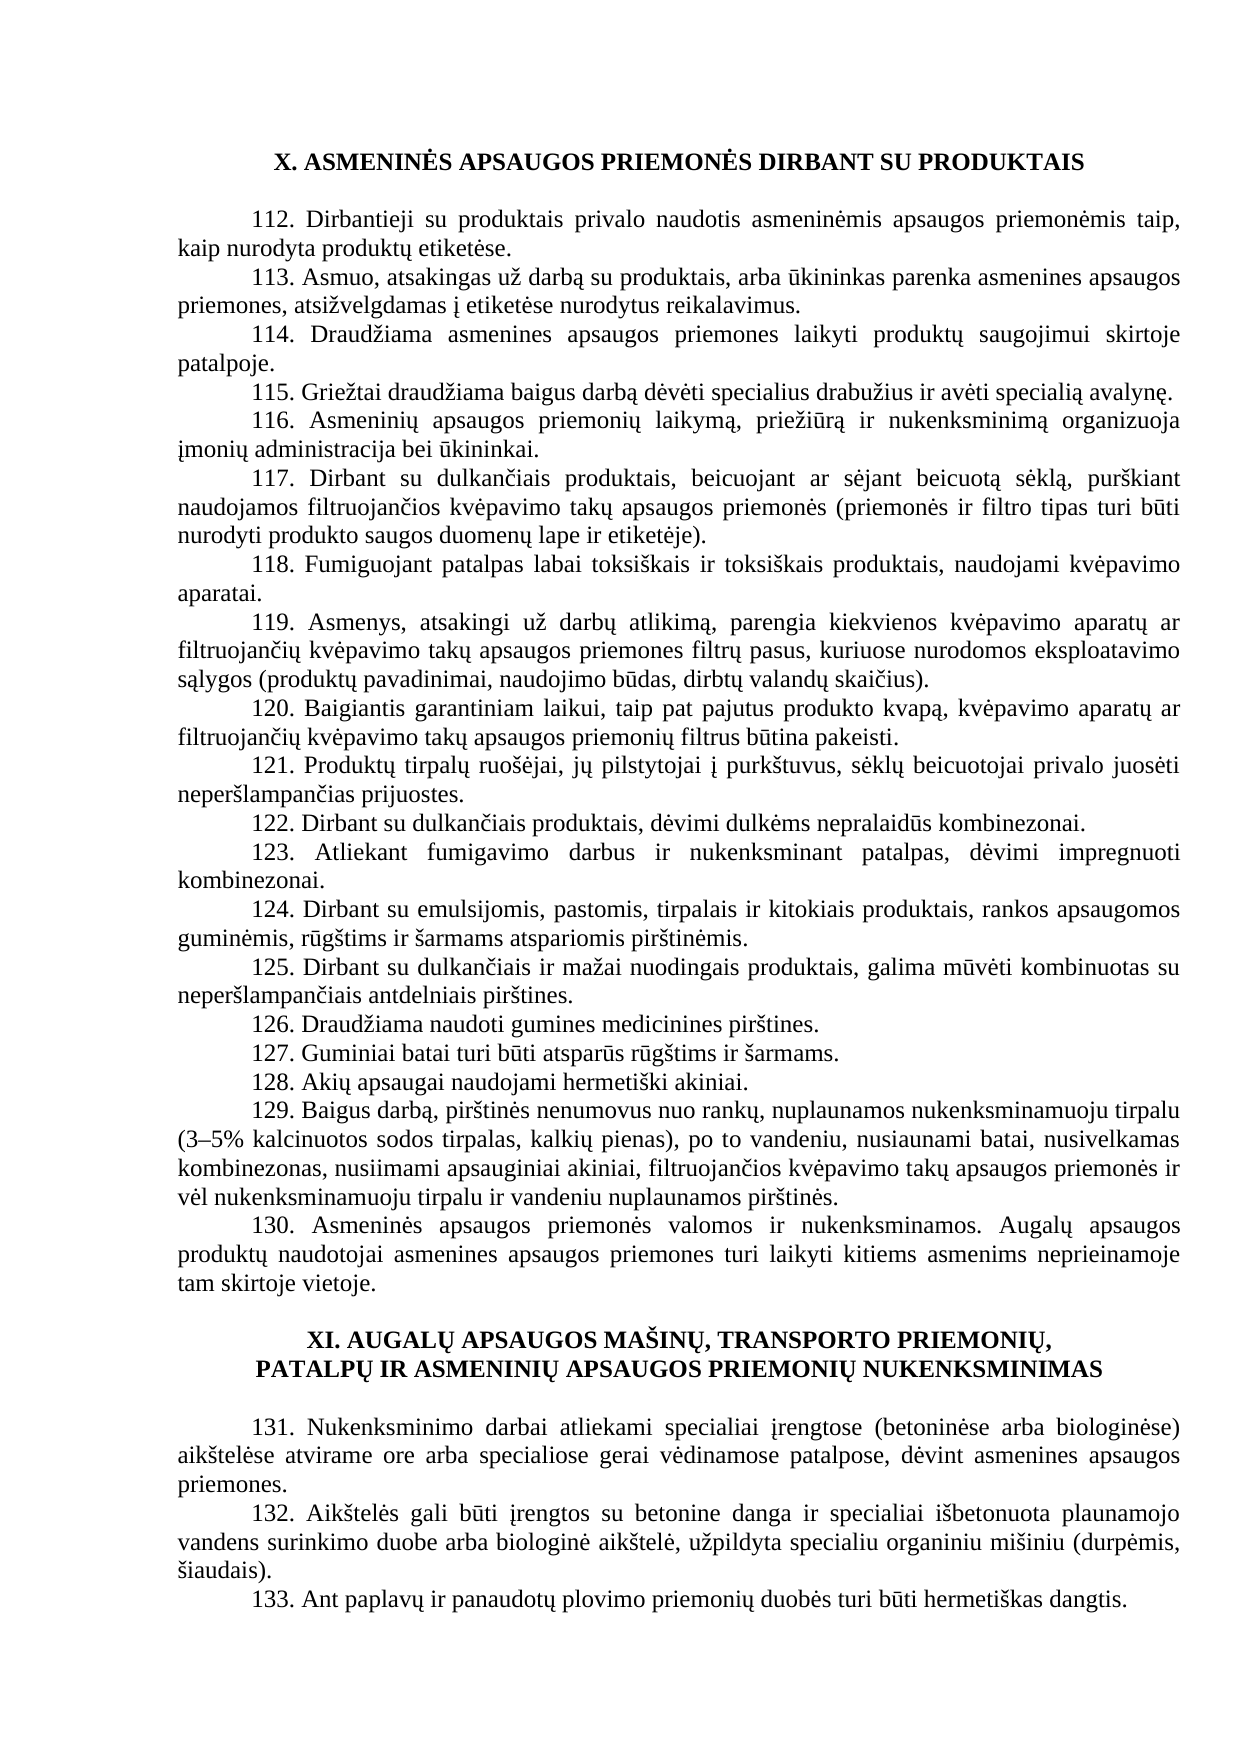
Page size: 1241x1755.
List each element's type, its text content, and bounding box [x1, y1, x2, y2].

text 113. Asmuo, atsakingas už darbą su produktais, arba ūkininkas parenka asmenines apsaugos priemones, atsižvelgdamas į etiketėse nurodytus reikalavimus. [177, 262, 1181, 319]
text 115. Griežtai draudžiama baigus darbą dėvėti specialius drabužius ir avėti specialią avalynę. [177, 377, 1181, 406]
text 126. Draudžiama naudoti gumines medicinines pirštines. [177, 1009, 1181, 1038]
text 128. Akių apsaugai naudojami hermetiški akiniai. [177, 1067, 1181, 1096]
text PATALPŲ IR ASMENINIŲ APSAUGOS PRIEMONIŲ NUKENKSMINIMAS [177, 1354, 1181, 1383]
text 122. Dirbant su dulkančiais produktais, dėvimi dulkėms nepralaidūs kombinezonai. [177, 808, 1181, 837]
text 114. Draudžiama asmenines apsaugos priemones laikyti produktų saugojimui skirtoje patalpoje. [177, 319, 1181, 377]
text X. ASMENINĖS APSAUGOS PRIEMONĖS DIRBANT SU PRODUKTAIS [177, 147, 1181, 176]
text 127. Guminiai batai turi būti atsparūs rūgštims ir šarmams. [177, 1038, 1181, 1067]
text 133. Ant paplavų ir panaudotų plovimo priemonių duobės turi būti hermetiškas dangtis. [177, 1584, 1181, 1613]
text 112. Dirbantieji su produktais privalo naudotis asmeninėmis apsaugos priemonėmis taip, kaip nurodyta produktų etiketėse. [177, 204, 1181, 262]
text 132. Aikštelės gali būti įrengtos su betonine danga ir specialiai išbetonuota plaunamojo vandens surinkimo duobe arba biologinė aikštelė, užpildyta specialiu organiniu mišiniu (durpėmis, šiaudais). [177, 1498, 1181, 1584]
text XI. AUGALŲ APSAUGOS MAŠINŲ, TRANSPORTO PRIEMONIŲ, [177, 1326, 1181, 1354]
text 130. Asmeninės apsaugos priemonės valomos ir nukenksminamos. Augalų apsaugos produktų naudotojai asmenines apsaugos priemones turi laikyti kitiems asmenims neprieinamoje tam skirtoje vietoje. [177, 1211, 1181, 1297]
text 117. Dirbant su dulkančiais produktais, beicuojant ar sėjant beicuotą sėklą, purškiant naudojamos filtruojančios kvėpavimo takų apsaugos priemonės (priemonės ir filtro tipas turi būti nurodyti produkto saugos duomenų lape ir etiketėje). [177, 463, 1181, 549]
text 116. Asmeninių apsaugos priemonių laikymą, priežiūrą ir nukenksminimą organizuoja įmonių administracija bei ūkininkai. [177, 406, 1181, 463]
text 131. Nukenksminimo darbai atliekami specialiai įrengtose (betoninėse arba biologinėse) aikštelėse atvirame ore arba specialiose gerai vėdinamose patalpose, dėvint asmenines apsaugos priemones. [177, 1412, 1181, 1498]
text 123. Atliekant fumigavimo darbus ir nukenksminant patalpas, dėvimi impregnuoti kombinezonai. [177, 837, 1181, 894]
text 120. Baigiantis garantiniam laikui, taip pat pajutus produkto kvapą, kvėpavimo aparatų ar filtruojančių kvėpavimo takų apsaugos priemonių filtrus būtina pakeisti. [177, 693, 1181, 751]
text 121. Produktų tirpalų ruošėjai, jų pilstytojai į purkštuvus, sėklų beicuotojai privalo juosėti neperšlampančias prijuostes. [177, 751, 1181, 808]
text 118. Fumiguojant patalpas labai toksiškais ir toksiškais produktais, naudojami kvėpavimo aparatai. [177, 549, 1181, 607]
text 129. Baigus darbą, pirštinės nenumovus nuo rankų, nuplaunamos nukenksminamuoju tirpalu (3–5% kalcinuotos sodos tirpalas, kalkių pienas), po to vandeniu, nusiaunami batai, nusivelkamas kombinezonas, nusiimami apsauginiai akiniai, filtruojančios kvėpavimo takų apsaugos priemonės ir vėl nukenksminamuoju tirpalu ir vandeniu nuplaunamos pirštinės. [177, 1096, 1181, 1211]
text 125. Dirbant su dulkančiais ir mažai nuodingais produktais, galima mūvėti kombinuotas su neperšlampančiais antdelniais pirštines. [177, 952, 1181, 1009]
text 119. Asmenys, atsakingi už darbų atlikimą, parengia kiekvienos kvėpavimo aparatų ar filtruojančių kvėpavimo takų apsaugos priemones filtrų pasus, kuriuose nurodomos eksploatavimo sąlygos (produktų pavadinimai, naudojimo būdas, dirbtų valandų skaičius). [177, 607, 1181, 693]
text 124. Dirbant su emulsijomis, pastomis, tirpalais ir kitokiais produktais, rankos apsaugomos guminėmis, rūgštims ir šarmams atspariomis pirštinėmis. [177, 894, 1181, 952]
